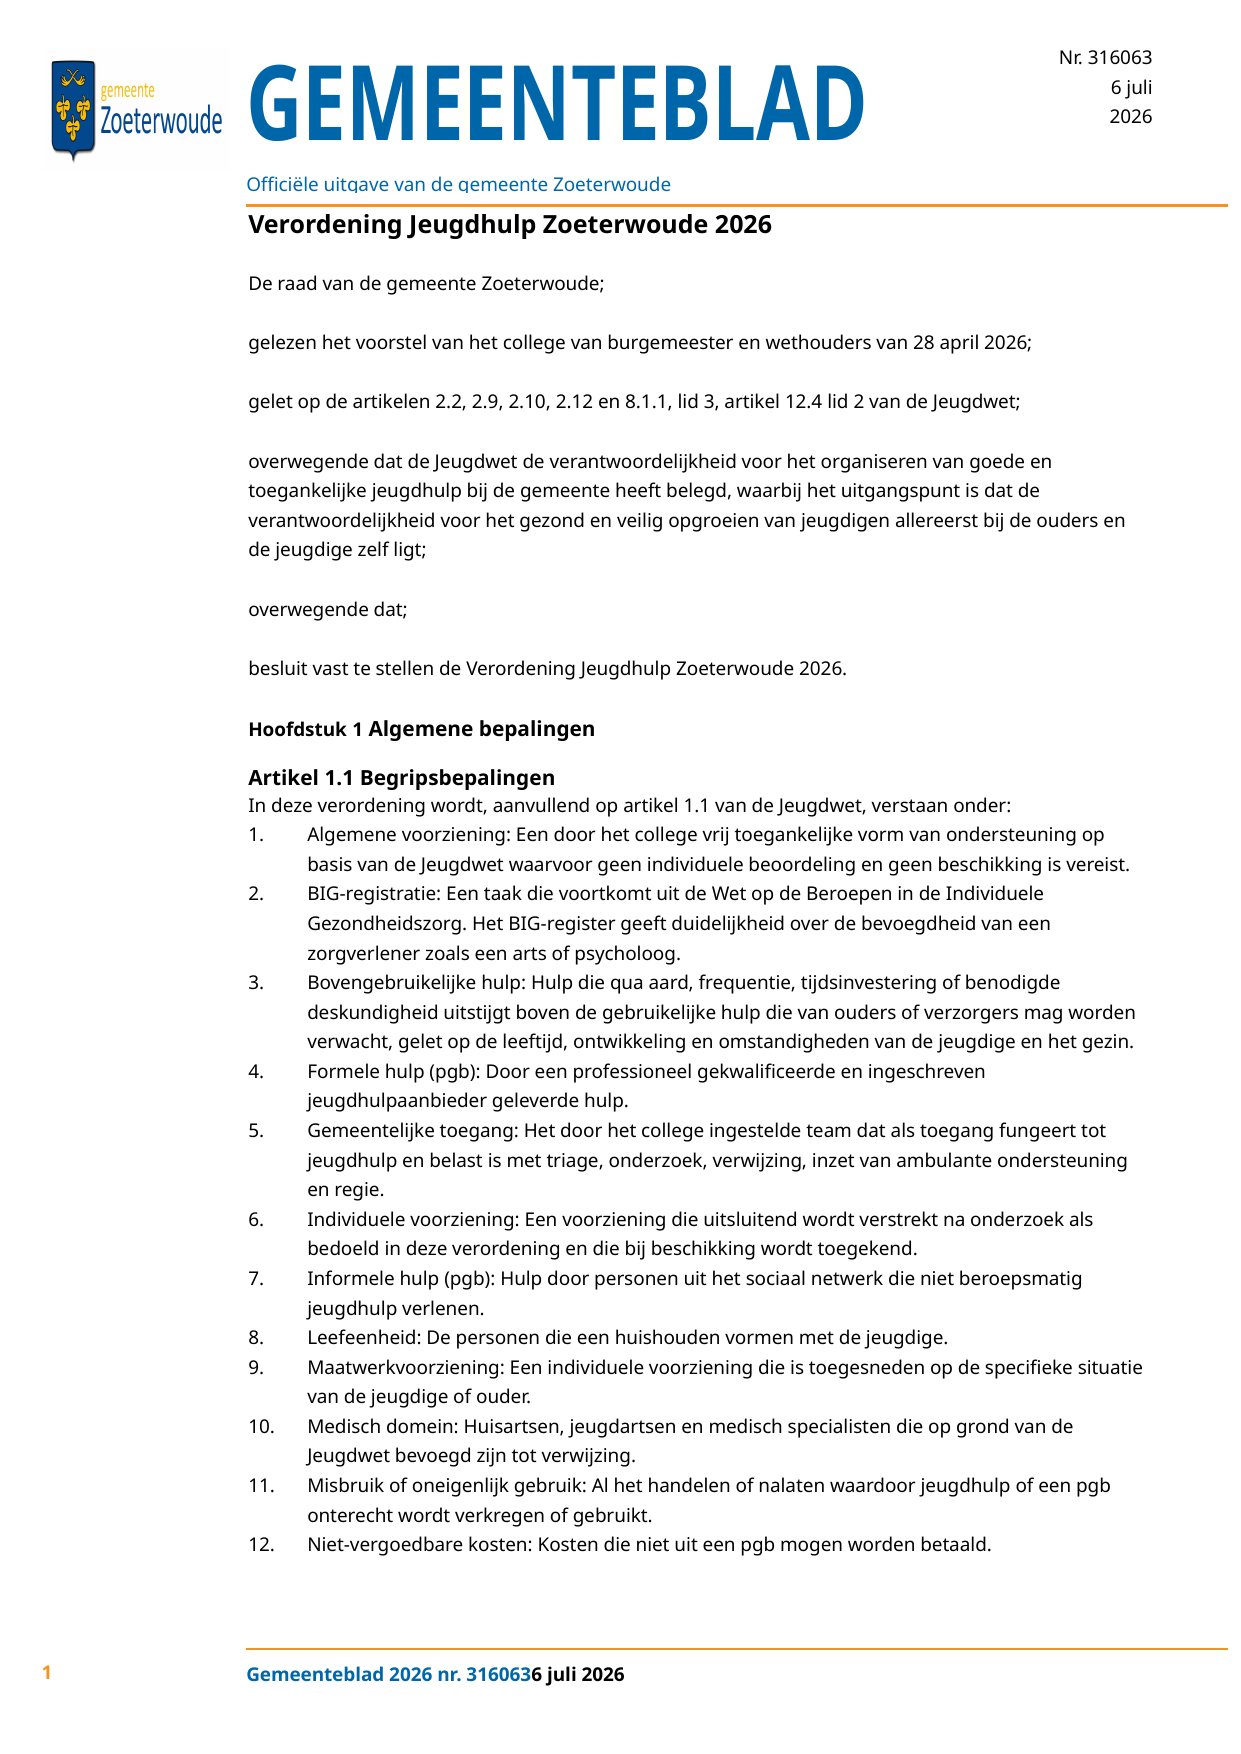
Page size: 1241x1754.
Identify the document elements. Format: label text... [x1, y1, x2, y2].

list Leefeenheid: De personen die een huishouden vormen met de jeugdige. [248, 1324, 1152, 1350]
text overwegende dat; [248, 596, 1152, 621]
list Bovengebruikelijke hulp: Hulp die qua aard, frequentie, tijdsinvestering of benodigde deskundigheid uitstijgt boven de gebruikelijke hulp die van ouders of verzorgers mag worden verwacht, gelet op de leeftijd, ontwikkeling en omstandigheden van de jeugdige en het gezin. [248, 969, 1152, 1054]
list BIG-registratie: Een taak die voortkomt uit de Wet op de Beroepen in de Individuele Gezondheidszorg. Het BIG-register geeft duidelijkheid over de bevoegdheid van een zorgverlener zoals een arts of psycholoog. [248, 881, 1152, 965]
text gelet op de artikelen 2.2, 2.9, 2.10, 2.12 en 8.1.1, lid 3, artikel 12.4 lid 2 van de Jeugdwet; [248, 389, 1152, 414]
list Gemeentelijke toegang: Het door het college ingestelde team dat als toegang fungeert tot jeugdhulp en belast is met triage, onderzoek, verwijzing, inzet van ambulante ondersteuning en regie. [248, 1117, 1152, 1202]
picture [41, 47, 231, 172]
text Verordening Jeugdhulp Zoeterwoude 2026 [248, 207, 1152, 241]
list Misbruik of oneigenlijk gebruik: Al het handelen of nalaten waardoor jeugdhulp of een pgb onterecht wordt verkregen of gebruikt. [248, 1472, 1152, 1527]
list Formele hulp (pgb): Door een professioneel gekwalificeerde en ingeschreven jeugdhulpaanbieder geleverde hulp. [248, 1058, 1152, 1113]
text De raad van de gemeente Zoeterwoude; [248, 270, 1152, 296]
text Hoofdstuk 1 Algemene bepalingen [248, 714, 1152, 742]
list Individuele voorziening: Een voorziening die uitsluitend wordt verstrekt na onderzoek als bedoeld in deze verordening en die bij beschikking wordt toegekend. [248, 1206, 1152, 1261]
list Algemene voorziening: Een door het college vrij toegankelijke vorm van ondersteuning op basis van de Jeugdwet waarvoor geen individuele beoordeling en geen beschikking is vereist. [248, 821, 1152, 877]
text besluit vast te stellen de Verordening Jeugdhulp Zoeterwoude 2026. [248, 655, 1152, 681]
text overwegende dat de Jeugdwet de verantwoordelijkheid voor het organiseren van goede en toegankelijke jeugdhulp bij de gemeente heeft belegd, waarbij het uitgangspunt is dat de verantwoordelijkheid voor het gezond en veilig opgroeien van jeugdigen allereerst bij de ouders en de jeugdige zelf ligt; [248, 448, 1152, 562]
list Medisch domein: Huisartsen, jeugdartsen en medisch specialisten die op grond van de Jeugdwet bevoegd zijn tot verwijzing. [248, 1413, 1152, 1468]
list Maatwerkvoorziening: Een individuele voorziening die is toegesneden op de specifieke situatie van de jeugdige of ouder. [248, 1354, 1152, 1409]
list Informele hulp (pgb): Hulp door personen uit het sociaal netwerk die niet beroepsmatig jeugdhulp verlenen. [248, 1265, 1152, 1320]
text gelezen het voorstel van het college van burgemeester en wethouders van 28 april 2026; [248, 329, 1152, 355]
text In deze verordening wordt, aanvullend op artikel 1.1 van de Jeugdwet, verstaan onder: [248, 792, 1152, 817]
list Niet-vergoedbare kosten: Kosten die niet uit een pgb mogen worden betaald. [248, 1531, 1152, 1557]
text Artikel 1.1 Begripsbepalingen [248, 763, 1152, 792]
